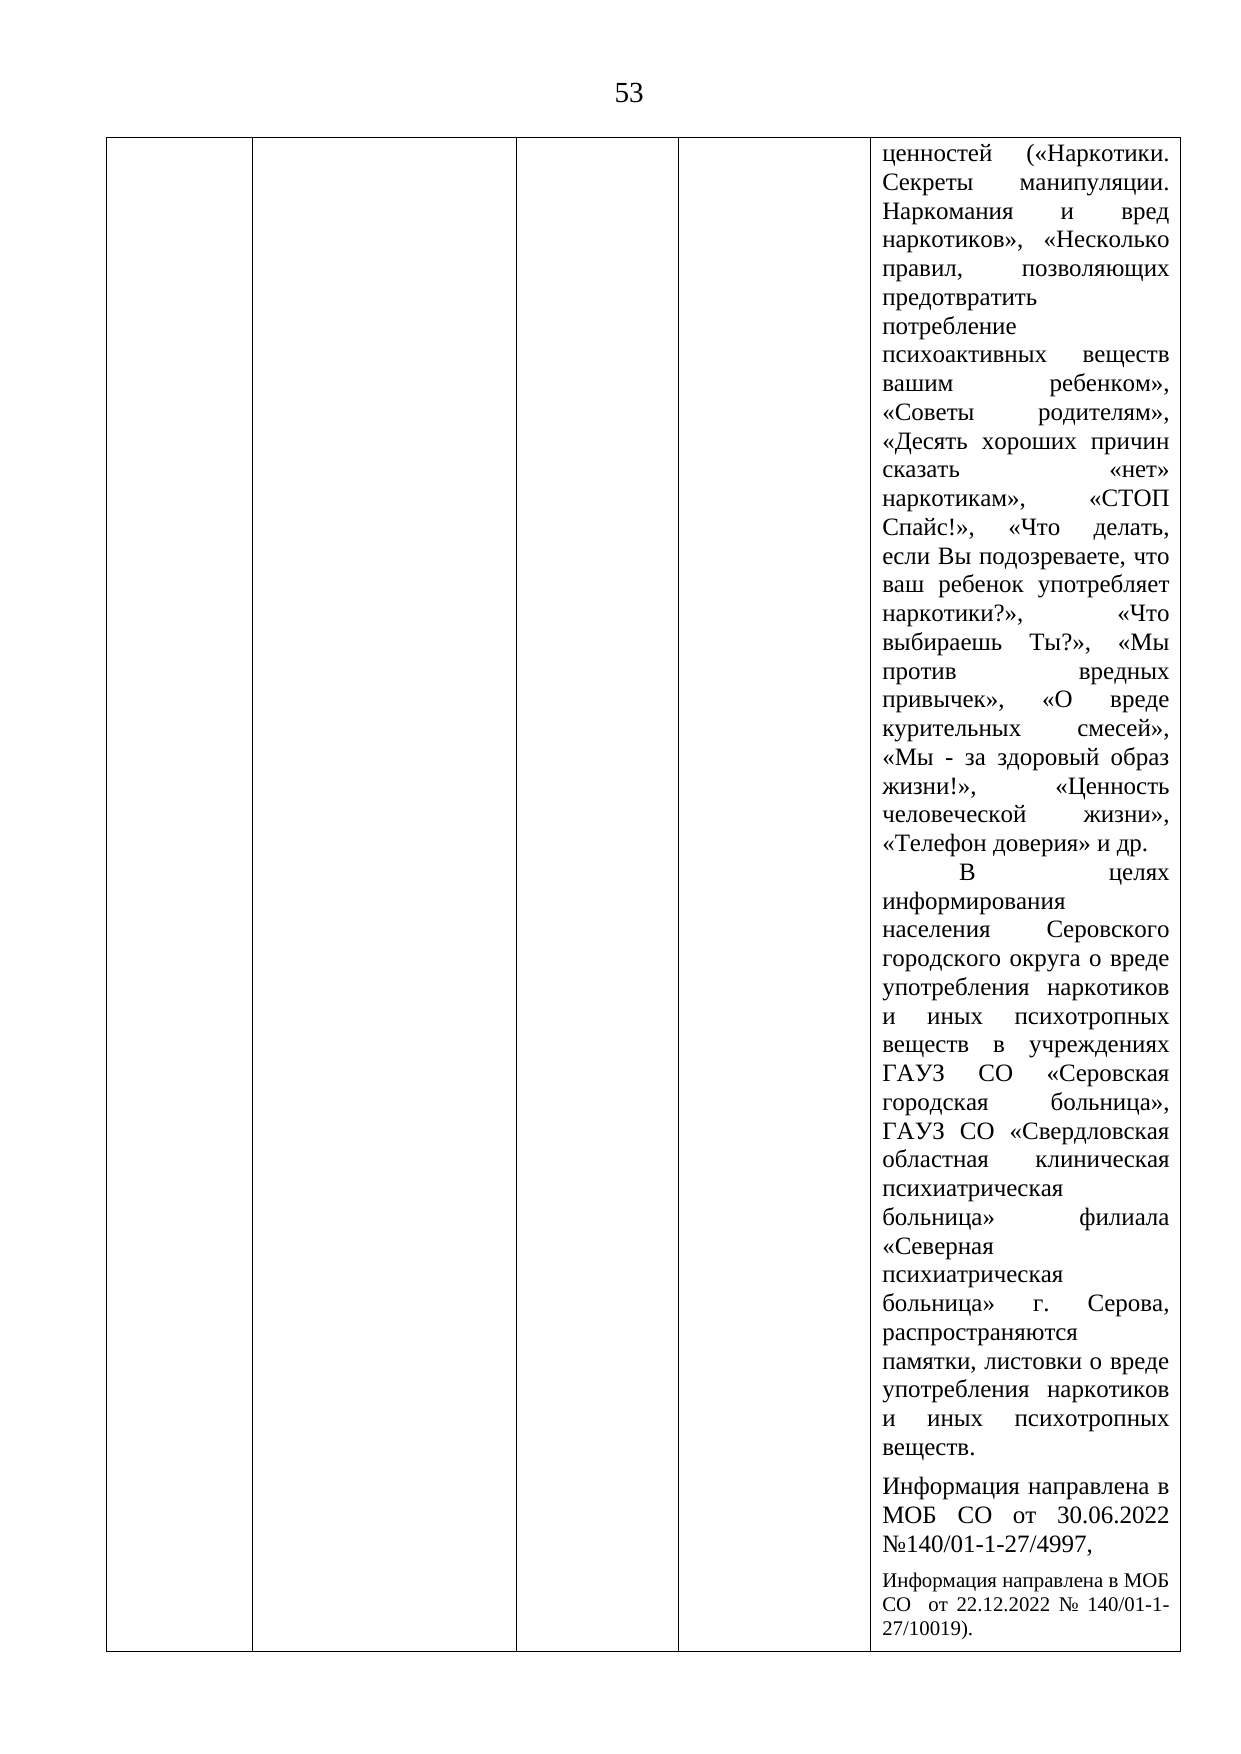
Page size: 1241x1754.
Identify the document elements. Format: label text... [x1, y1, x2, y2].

table_cell [517, 138, 678, 1651]
table_cell ценностей («Наркотики. Секреты манипуляции. Наркомания и вред наркотиков», «Несколько правил, позволяющих предотвратить потребление психоактивных веществ вашим ребенком», «Советы родителям», «Десять хороших причин сказать «нет» наркотикам», «СТОП Спайс!», «Что делать, если Вы подозреваете, что ваш ребенок употребляет наркотики?», «Что выбираешь Ты?», «Мы против вредных привычек», «О вреде курительных смесей», «Мы - за здоровый образ жизни!», «Ценность человеческой жизни», «Телефон доверия» и др. В целях информирования населения Серовского городского округа о вреде употребления наркотиков и иных психотропных веществ в учреждениях ГАУЗ СО «Серовская городская больница», ГАУЗ СО «Свердловская областная клиническая психиатрическая больница» филиала «Северная психиатрическая больница» г. Серова, распространяются памятки, листовки о вреде употребления наркотиков и иных психотропных веществ. Информация направлена в МОБ СО от 30.06.2022 №140/01-1-27/4997, Информация направлена в МОБ СО от 22.12.2022 № 140/01-1-27/10019). [871, 138, 1180, 1651]
table_cell [107, 138, 252, 1651]
table_cell [253, 138, 516, 1651]
table_cell [679, 138, 870, 1651]
